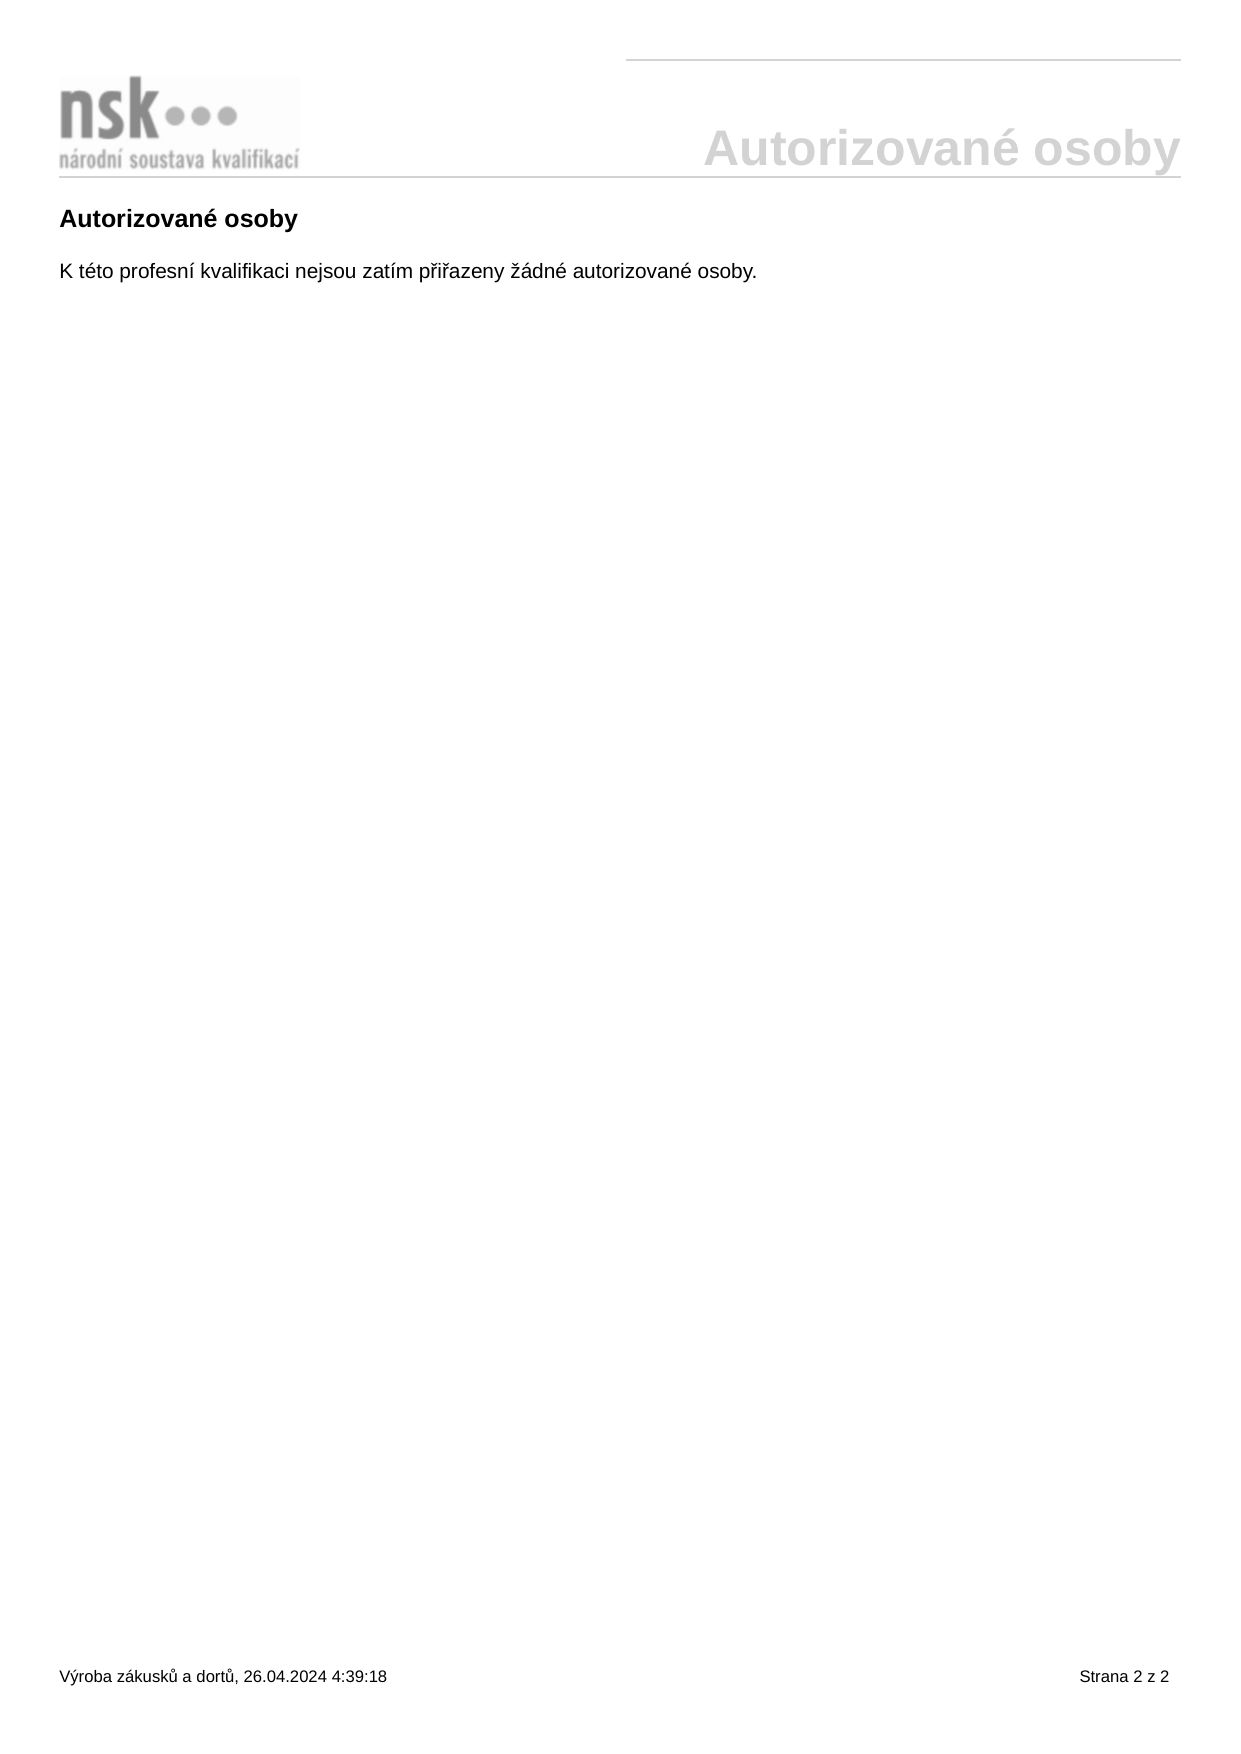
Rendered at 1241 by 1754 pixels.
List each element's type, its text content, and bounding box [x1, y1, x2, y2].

table_cell [621, 59, 626, 170]
table_cell [1169, 194, 1181, 200]
table_cell [620, 236, 626, 259]
table_cell [59, 1183, 483, 1421]
table_cell [626, 236, 862, 259]
table_cell [862, 1183, 1169, 1421]
table_cell [626, 883, 862, 1183]
table_cell [620, 883, 626, 1183]
table_cell [59, 236, 483, 259]
table_cell [59, 1421, 483, 1658]
table_cell [59, 883, 483, 1183]
table_cell [1169, 1421, 1181, 1658]
table_cell [484, 1183, 620, 1421]
table_cell [1169, 283, 1181, 583]
table_cell [620, 283, 626, 583]
table_cell Autorizované osoby [626, 61, 1181, 176]
table_cell Autorizované osoby [59, 200, 1181, 236]
table_cell [1169, 236, 1181, 259]
table_cell [862, 194, 1169, 200]
table_cell [862, 1421, 1169, 1658]
table_cell [862, 283, 1169, 583]
picture [58, 59, 621, 171]
table_cell [59, 171, 483, 176]
table_cell [862, 236, 1169, 259]
table_cell [626, 1421, 862, 1658]
table_cell [1169, 883, 1181, 1183]
table_cell [1169, 1183, 1181, 1421]
table_cell [620, 583, 626, 883]
table_cell [59, 283, 483, 583]
table_cell [484, 194, 620, 200]
table_cell [862, 883, 1169, 1183]
table_cell [862, 583, 1169, 883]
table_cell [626, 283, 862, 583]
table_cell Výroba zákusků a dortů, 26.04.2024 4:39:18 [59, 1658, 862, 1694]
table_cell K této profesní kvalifikaci nejsou zatím přiřazeny žádné autorizované osoby. [59, 259, 1181, 283]
table_cell [484, 1421, 620, 1658]
table_cell [484, 171, 620, 176]
table_cell [484, 236, 620, 259]
table_cell Strana 2 z 2 [862, 1658, 1169, 1694]
table_cell [484, 883, 620, 1183]
table_cell [626, 194, 862, 200]
table_cell [484, 583, 620, 883]
table_cell [59, 583, 483, 883]
table_cell [626, 583, 862, 883]
table_cell [626, 1183, 862, 1421]
table_cell [620, 1183, 626, 1421]
table_cell [1169, 583, 1181, 883]
table_cell [484, 283, 620, 583]
table_cell [59, 194, 483, 200]
table_cell [1169, 1658, 1181, 1694]
table_cell [59, 178, 1181, 194]
table_cell [620, 1421, 626, 1658]
